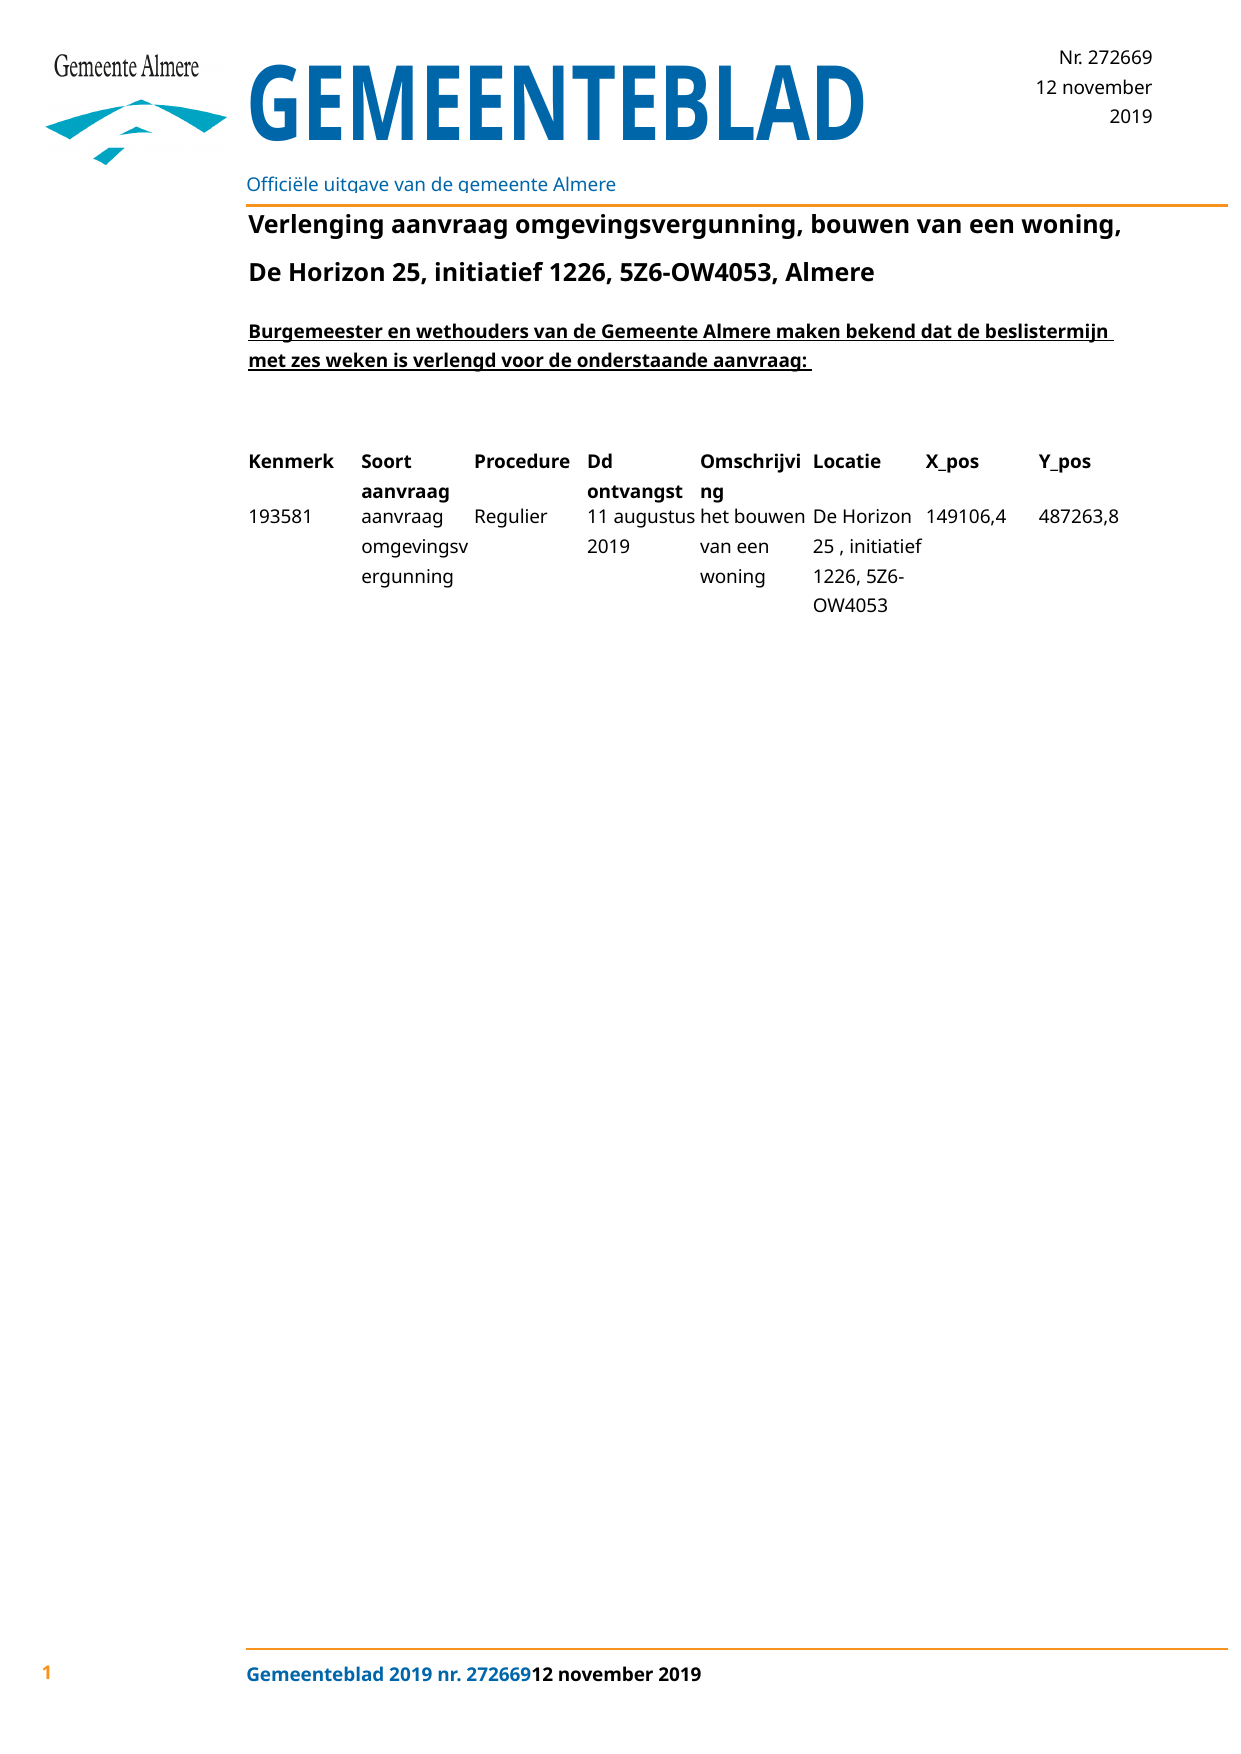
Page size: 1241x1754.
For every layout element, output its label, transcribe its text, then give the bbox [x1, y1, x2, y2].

table_header Kenmerk [248, 449, 361, 504]
table_header Omschrijving [700, 449, 813, 504]
table_header Locatie [813, 449, 926, 504]
table_header Y_pos [1039, 449, 1152, 504]
picture [41, 47, 231, 172]
table_header Dd ontvangst [587, 449, 700, 504]
table_cell Regulier [474, 504, 587, 618]
table_header Soort aanvraag [361, 449, 474, 504]
table_header X_pos [926, 449, 1038, 504]
table_cell het bouwen van een woning [700, 504, 813, 618]
text Verlenging aanvraag omgevingsvergunning, bouwen van een woning, De Horizon 25, initiatief 1226, 5Z6-OW4053, Almere [248, 207, 1152, 288]
table_cell 11 augustus 2019 [587, 504, 700, 618]
table_header Procedure [474, 449, 587, 504]
table_cell De Horizon 25 , initiatief 1226, 5Z6-OW4053 [813, 504, 926, 618]
text Burgemeester en wethouders van de Gemeente Almere maken bekend dat de beslistermijn met zes weken is verlengd voor de onderstaande aanvraag: [248, 318, 1152, 373]
table_cell 193581 [248, 504, 361, 618]
table_cell aanvraag omgevingsvergunning [361, 504, 474, 618]
table_cell 149106,4 [926, 504, 1038, 618]
table_cell 487263,8 [1039, 504, 1152, 618]
